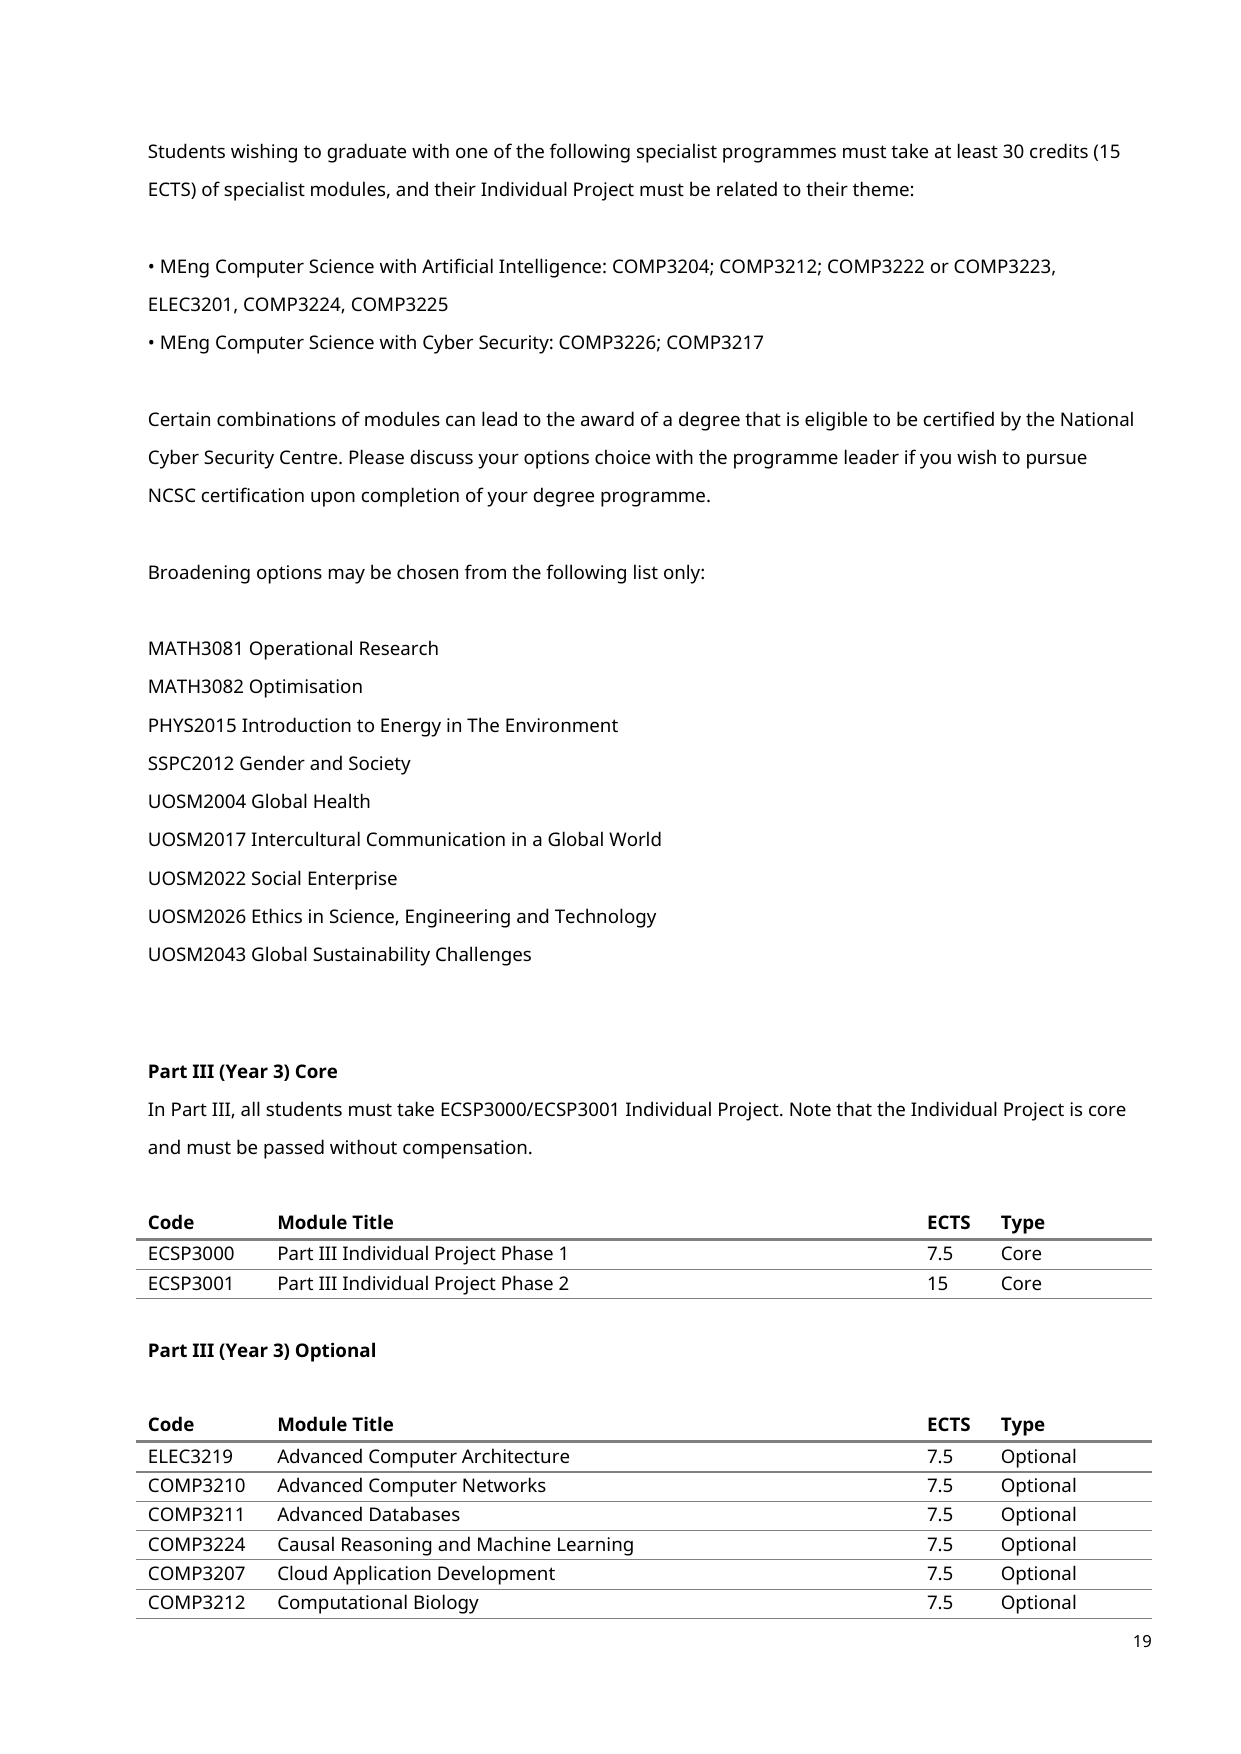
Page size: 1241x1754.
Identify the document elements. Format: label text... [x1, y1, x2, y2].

table_cell ECSP3001 [136, 1270, 266, 1298]
table_cell Code [136, 1412, 266, 1440]
table_cell Computational Biology [266, 1590, 916, 1618]
table_cell 7.5 [916, 1531, 989, 1559]
table_cell Advanced Databases [266, 1502, 916, 1530]
table_cell Core [989, 1241, 1152, 1269]
table_cell Causal Reasoning and Machine Learning [266, 1531, 916, 1559]
table_cell ELEC3219 [136, 1443, 266, 1471]
table_cell Students wishing to graduate with one of the following specialist programmes must take at least 30 credits (15 ECTS) of specialist modules, and their Individual Project must be related to their theme: • MEng Computer Science with Artificial Intelligence: COMP3204; COMP3212; COMP3222 or COMP3223, ELEC3201, COMP3224, COMP3225 • MEng Computer Science with Cyber Security: COMP3226; COMP3217 Certain combinations of modules can lead to the award of a degree that is eligible to be certified by the National Cyber Security Centre. Please discuss your options choice with the programme leader if you wish to pursue NCSC certification upon completion of your degree programme. Broadening options may be chosen from the following list only: MATH3081 Operational Research MATH3082 Optimisation PHYS2015 Introduction to Energy in The Environment SSPC2012 Gender and Society UOSM2004 Global Health UOSM2017 Intercultural Communication in a Global World UOSM2022 Social Enterprise UOSM2026 Ethics in Science, Engineering and Technology UOSM2043 Global Sustainability Challenges [136, 99, 1152, 1020]
table_cell Module Title [266, 1412, 916, 1440]
table_cell Module Title [266, 1209, 916, 1237]
table_cell COMP3224 [136, 1531, 266, 1559]
table_cell Optional [989, 1502, 1152, 1530]
table_cell Part III (Year 3) Core In Part III, all students must take ECSP3000/ECSP3001 Individual Project. Note that the Individual Project is core and must be passed without compensation. [136, 1020, 1152, 1209]
table_cell 7.5 [916, 1590, 989, 1618]
table_cell Part III (Year 3) Optional [136, 1299, 1152, 1412]
table_cell Optional [989, 1473, 1152, 1501]
table_cell COMP3207 [136, 1560, 266, 1588]
table_cell Code [136, 1209, 266, 1237]
table_cell Part III Individual Project Phase 2 [266, 1270, 916, 1298]
table_cell 7.5 [916, 1502, 989, 1530]
table_cell COMP3210 [136, 1473, 266, 1501]
table_cell 15 [916, 1270, 989, 1298]
table_cell Optional [989, 1560, 1152, 1588]
table_cell COMP3211 [136, 1502, 266, 1530]
table_cell 7.5 [916, 1560, 989, 1588]
table_cell Cloud Application Development [266, 1560, 916, 1588]
table_cell Advanced Computer Networks [266, 1473, 916, 1501]
table_cell Type [989, 1412, 1152, 1440]
table_cell Optional [989, 1590, 1152, 1618]
table_cell Optional [989, 1443, 1152, 1471]
table_cell 7.5 [916, 1473, 989, 1501]
table_cell Type [989, 1209, 1152, 1237]
table_cell Core [989, 1270, 1152, 1298]
table_cell 7.5 [916, 1241, 989, 1269]
table_cell COMP3212 [136, 1590, 266, 1618]
table_cell Part III Individual Project Phase 1 [266, 1241, 916, 1269]
table_cell ECTS [916, 1209, 989, 1237]
table_cell ECSP3000 [136, 1241, 266, 1269]
table_cell ECTS [916, 1412, 989, 1440]
table_cell 7.5 [916, 1443, 989, 1471]
table_cell Advanced Computer Architecture [266, 1443, 916, 1471]
table_cell Optional [989, 1531, 1152, 1559]
